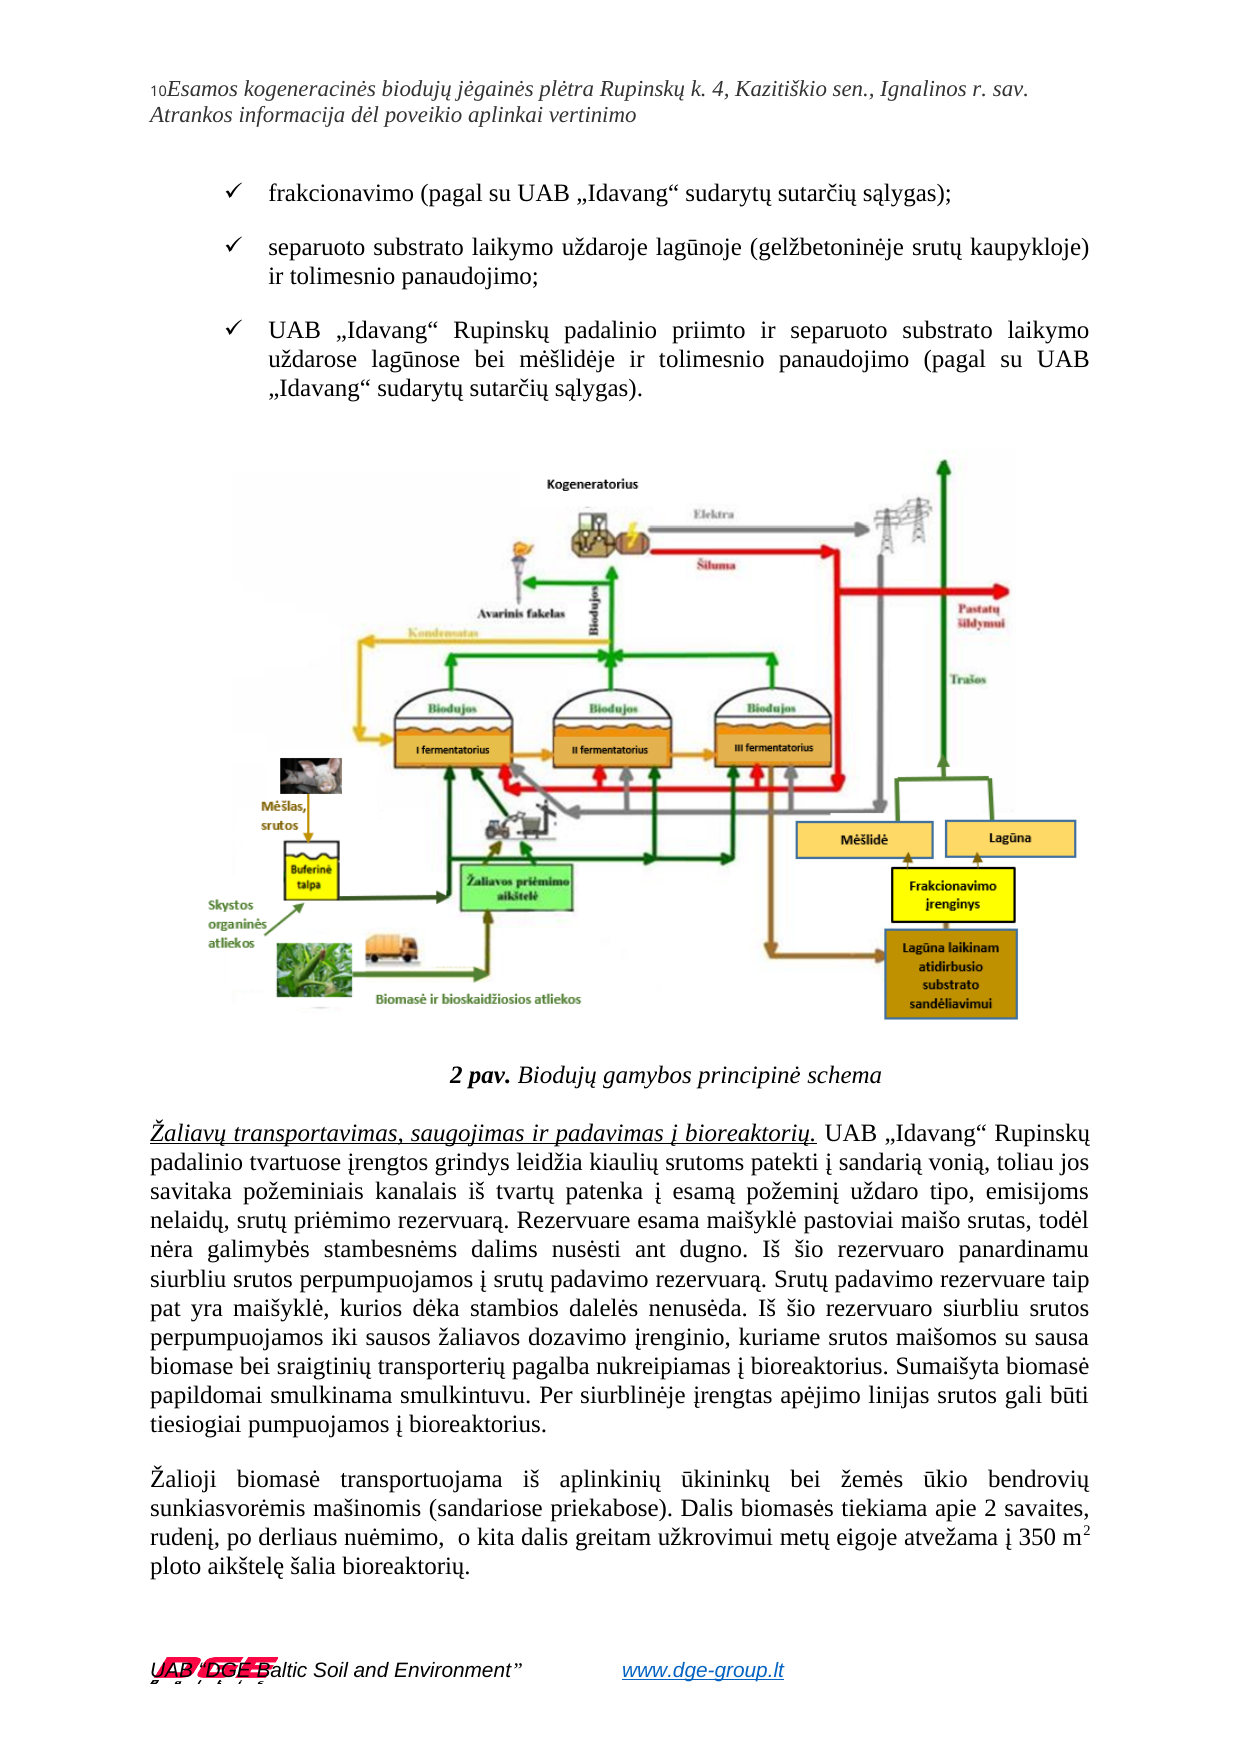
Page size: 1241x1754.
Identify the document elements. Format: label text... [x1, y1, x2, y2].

text Žalioji biomasė transportuojama iš aplinkinių ūkininkų bei žemės ūkio bendrovių sunkiasvorėmis mašinomis (sandariose priekabose). Dalis biomasės tiekiama apie 2 savaites, rudenį, po derliaus nuėmimo, o kita dalis greitam užkrovimui metų eigoje atvežama į 350 m2 ploto aikštelę šalia bioreaktorių. [150, 1463, 1090, 1580]
list separuoto substrato laikymo uždaroje lagūnoje (gelžbetoninėje srutų kaupykloje) ir tolimesnio panaudojimo; [224, 231, 1090, 290]
text Žaliavų transportavimas, saugojimas ir padavimas į bioreaktorių. UAB „Idavang“ Rupinskų padalinio tvartuose įrengtos grindys leidžia kiaulių srutoms patekti į sandarią vonią, toliau jos savitaka požeminiais kanalais iš tvartų patenka į esamą požeminį uždaro tipo, emisijoms nelaidų, srutų priėmimo rezervuarą. Rezervuare esama maišyklė pastoviai maišo srutas, todėl nėra galimybės stambesnėms dalims nusėsti ant dugno. Iš šio rezervuaro panardinamu siurbliu srutos perpumpuojamos į srutų padavimo rezervuarą. Srutų padavimo rezervuare taip pat yra maišyklė, kurios dėka stambios dalelės nenusėda. Iš šio rezervuaro siurbliu srutos perpumpuojamos iki sausos žaliavos dozavimo įrenginio, kuriame srutos maišomos su sausa biomase bei sraigtinių transporterių pagalba nukreipiamas į bioreaktorius. Sumaišyta biomasė papildomai smulkinama smulkintuvu. Per siurblinėje įrengtas apėjimo linijas srutos gali būti tiesiogiai pumpuojamos į bioreaktorius. [150, 1117, 1090, 1438]
list UAB „Idavang“ Rupinskų padalinio priimto ir separuoto substrato laikymo uždarose lagūnose bei mėšlidėje ir tolimesnio panaudojimo (pagal su UAB „Idavang“ sudarytų sutarčių sąlygas). [224, 315, 1090, 402]
picture [150, 1657, 279, 1684]
text 2 pav. Biodujų gamybos principinė schema [375, 1060, 1090, 1089]
picture [150, 427, 1091, 1060]
list frakcionavimo (pagal su UAB „Idavang“ sudarytų sutarčių sąlygas); [224, 177, 1090, 206]
